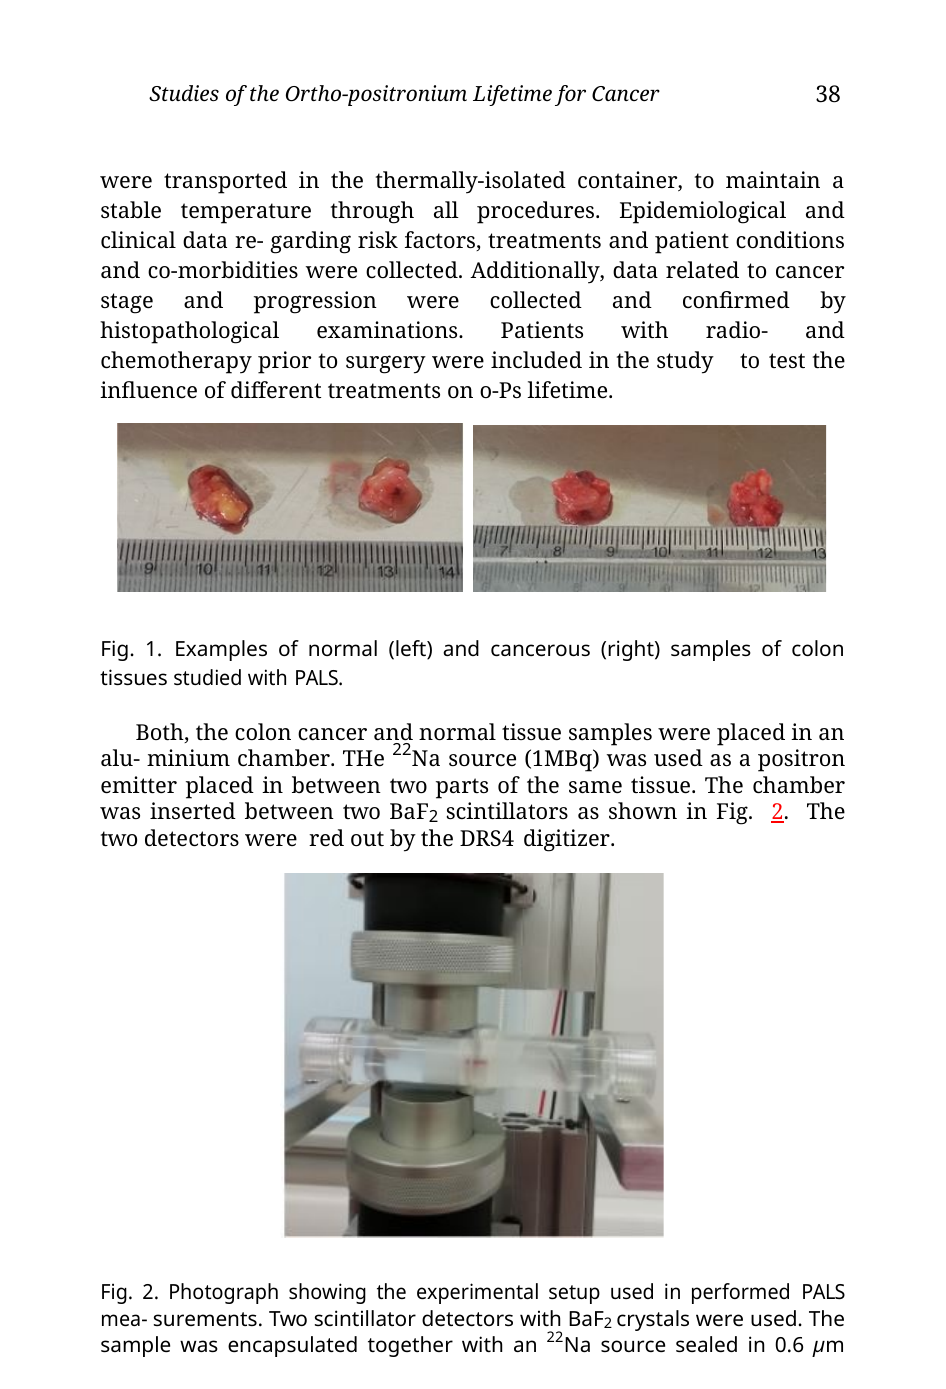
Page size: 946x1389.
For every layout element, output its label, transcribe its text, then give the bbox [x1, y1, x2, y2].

text Both, the colon cancer and normal tissue samples were placed in an alu- minium chamber. THe 22Na source (1MBq) was used as a positron emitter placed in between two parts of the same tissue. The chamber was inserted between two BaF2 scintillators as shown in Fig. 2. The two detectors were red out by the DRS4 digitizer. [100, 719, 846, 851]
text Fig. 1. Examples of normal (left) and cancerous (right) samples of colon tissues studied with PALS. [100, 634, 845, 692]
text were transported in the thermally-isolated container, to maintain a stable temperature through all procedures. Epidemiological and clinical data re- garding risk factors, treatments and patient conditions and co-morbidities were collected. Additionally, data related to cancer stage and progression were collected and confirmed by histopathological examinations. Patients with radio- and chemotherapy prior to surgery were included in the study to test the influence of different treatments on o-Ps lifetime. [100, 165, 846, 405]
text Fig. 2. Photograph showing the experimental setup used in performed PALS mea- surements. Two scintillator detectors with BaF2 crystals were used. The sample was encapsulated together with an 22Na source sealed in 0.6 µm [100, 1278, 846, 1358]
